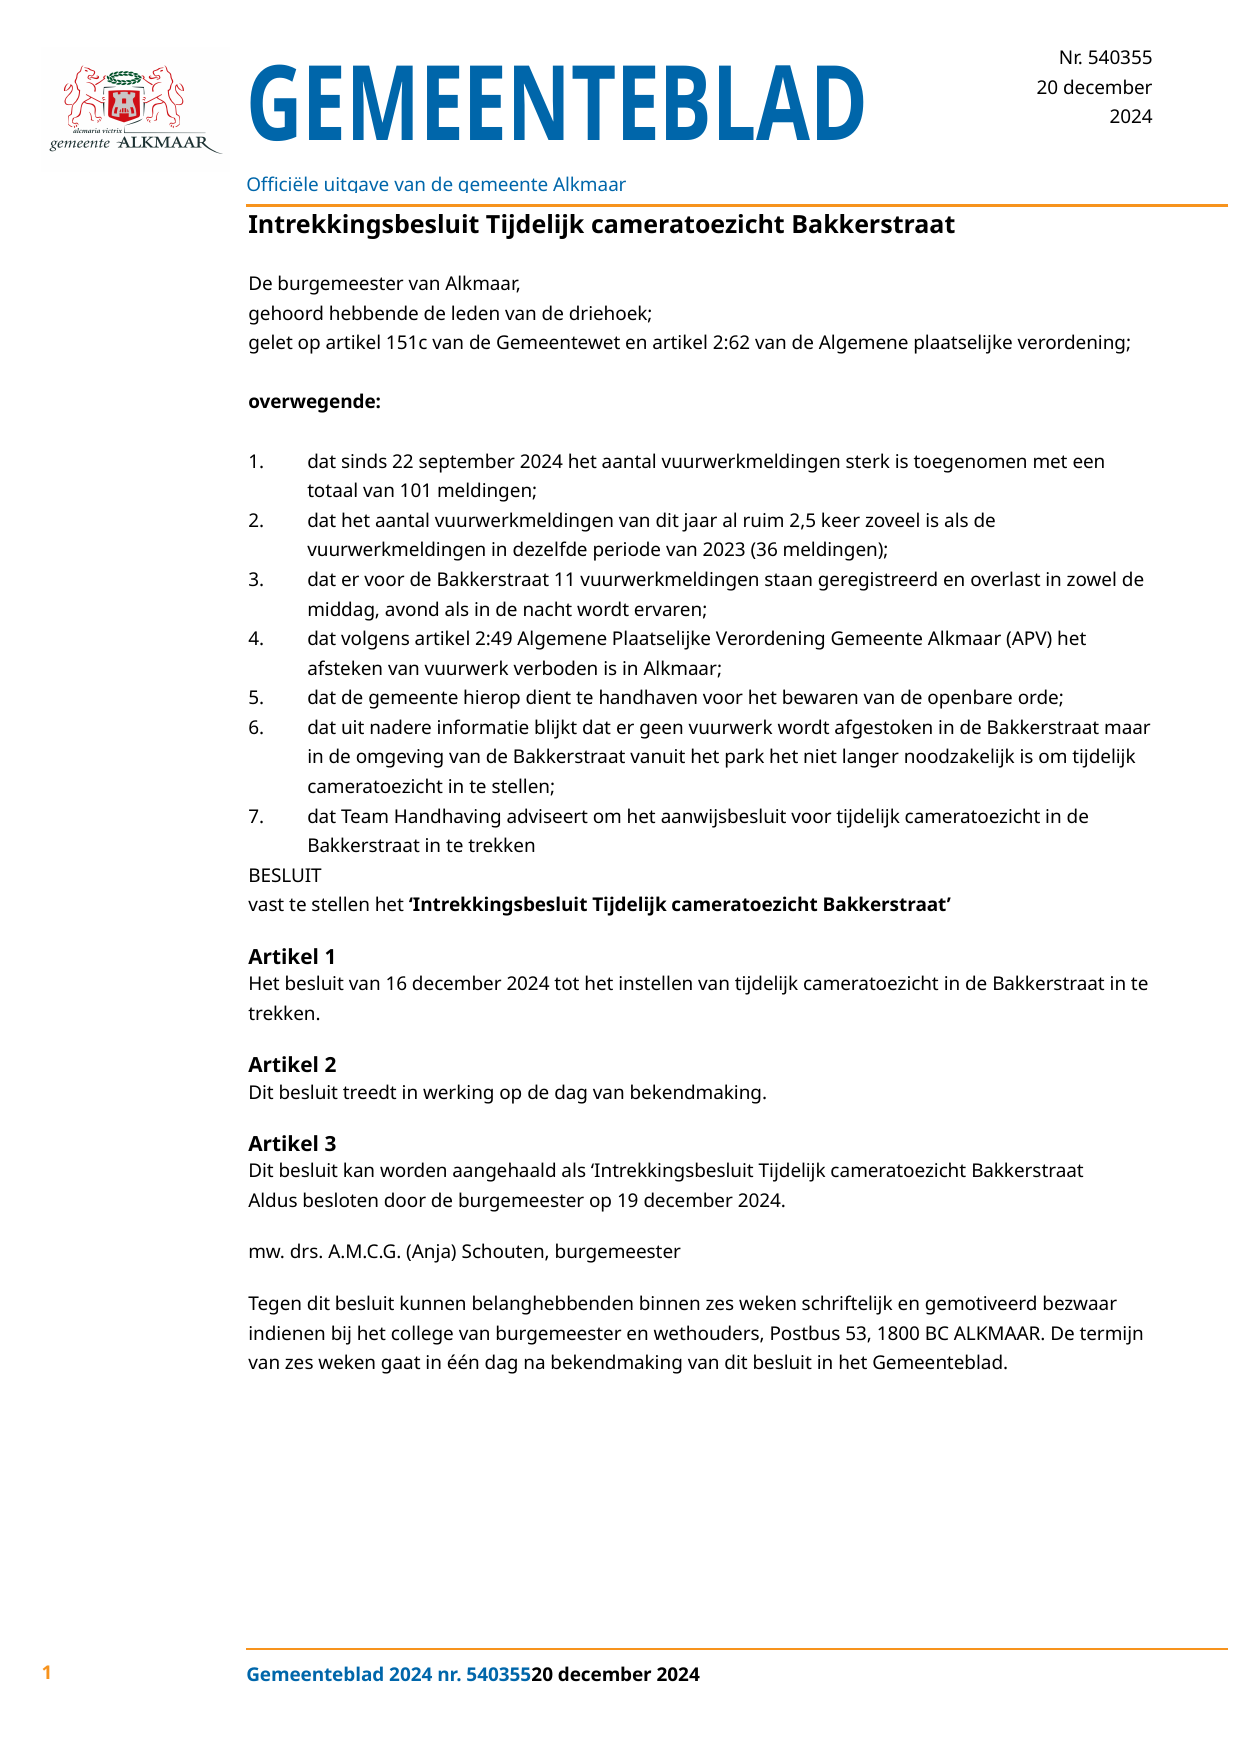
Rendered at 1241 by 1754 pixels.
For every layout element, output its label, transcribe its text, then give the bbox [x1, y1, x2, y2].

text Intrekkingsbesluit Tijdelijk cameratoezicht Bakkerstraat [248, 207, 1152, 241]
text mw. drs. A.M.C.G. (Anja) Schouten, burgemeester [248, 1239, 1152, 1264]
text Aldus besloten door de burgemeester op 19 december 2024. [248, 1187, 1152, 1213]
text vast te stellen het ‘Intrekkingsbesluit Tijdelijk cameratoezicht Bakkerstraat’ [248, 892, 1152, 917]
picture [41, 47, 231, 172]
list dat het aantal vuurwerkmeldingen van dit jaar al ruim 2,5 keer zoveel is als de vuurwerkmeldingen in dezelfde periode van 2023 (36 meldingen); [248, 507, 1152, 562]
text Artikel 2 [248, 1050, 1152, 1079]
text Dit besluit kan worden aangehaald als ‘Intrekkingsbesluit Tijdelijk cameratoezicht Bakkerstraat [248, 1158, 1152, 1183]
text Artikel 3 [248, 1129, 1152, 1158]
text gelet op artikel 151c van de Gemeentewet en artikel 2:62 van de Algemene plaatselijke verordening; [248, 329, 1152, 355]
text Dit besluit treedt in werking op de dag van bekendmaking. [248, 1079, 1152, 1104]
text gehoord hebbende de leden van de driehoek; [248, 300, 1152, 326]
list dat er voor de Bakkerstraat 11 vuurwerkmeldingen staan geregistreerd en overlast in zowel de middag, avond als in de nacht wordt ervaren; [248, 566, 1152, 621]
list dat de gemeente hierop dient te handhaven voor het bewaren van de openbare orde; [248, 684, 1152, 710]
text Artikel 1 [248, 942, 1152, 970]
text Tegen dit besluit kunnen belanghebbenden binnen zes weken schriftelijk en gemotiveerd bezwaar indienen bij het college van burgemeester en wethouders, Postbus 53, 1800 BC ALKMAAR. De termijn van zes weken gaat in één dag na bekendmaking van dit besluit in het Gemeenteblad. [248, 1290, 1152, 1375]
text overwegende: [248, 389, 1152, 414]
text Het besluit van 16 december 2024 tot het instellen van tijdelijk cameratoezicht in de Bakkerstraat in te trekken. [248, 970, 1152, 1026]
text BESLUIT [248, 862, 1152, 888]
text De burgemeester van Alkmaar, [248, 270, 1152, 296]
list dat Team Handhaving adviseert om het aanwijsbesluit voor tijdelijk cameratoezicht in de Bakkerstraat in te trekken [248, 803, 1152, 858]
list dat volgens artikel 2:49 Algemene Plaatselijke Verordening Gemeente Alkmaar (APV) het afsteken van vuurwerk verboden is in Alkmaar; [248, 625, 1152, 681]
list dat uit nadere informatie blijkt dat er geen vuurwerk wordt afgestoken in de Bakkerstraat maar in de omgeving van de Bakkerstraat vanuit het park het niet langer noodzakelijk is om tijdelijk cameratoezicht in te stellen; [248, 714, 1152, 799]
list dat sinds 22 september 2024 het aantal vuurwerkmeldingen sterk is toegenomen met een totaal van 101 meldingen; [248, 448, 1152, 503]
